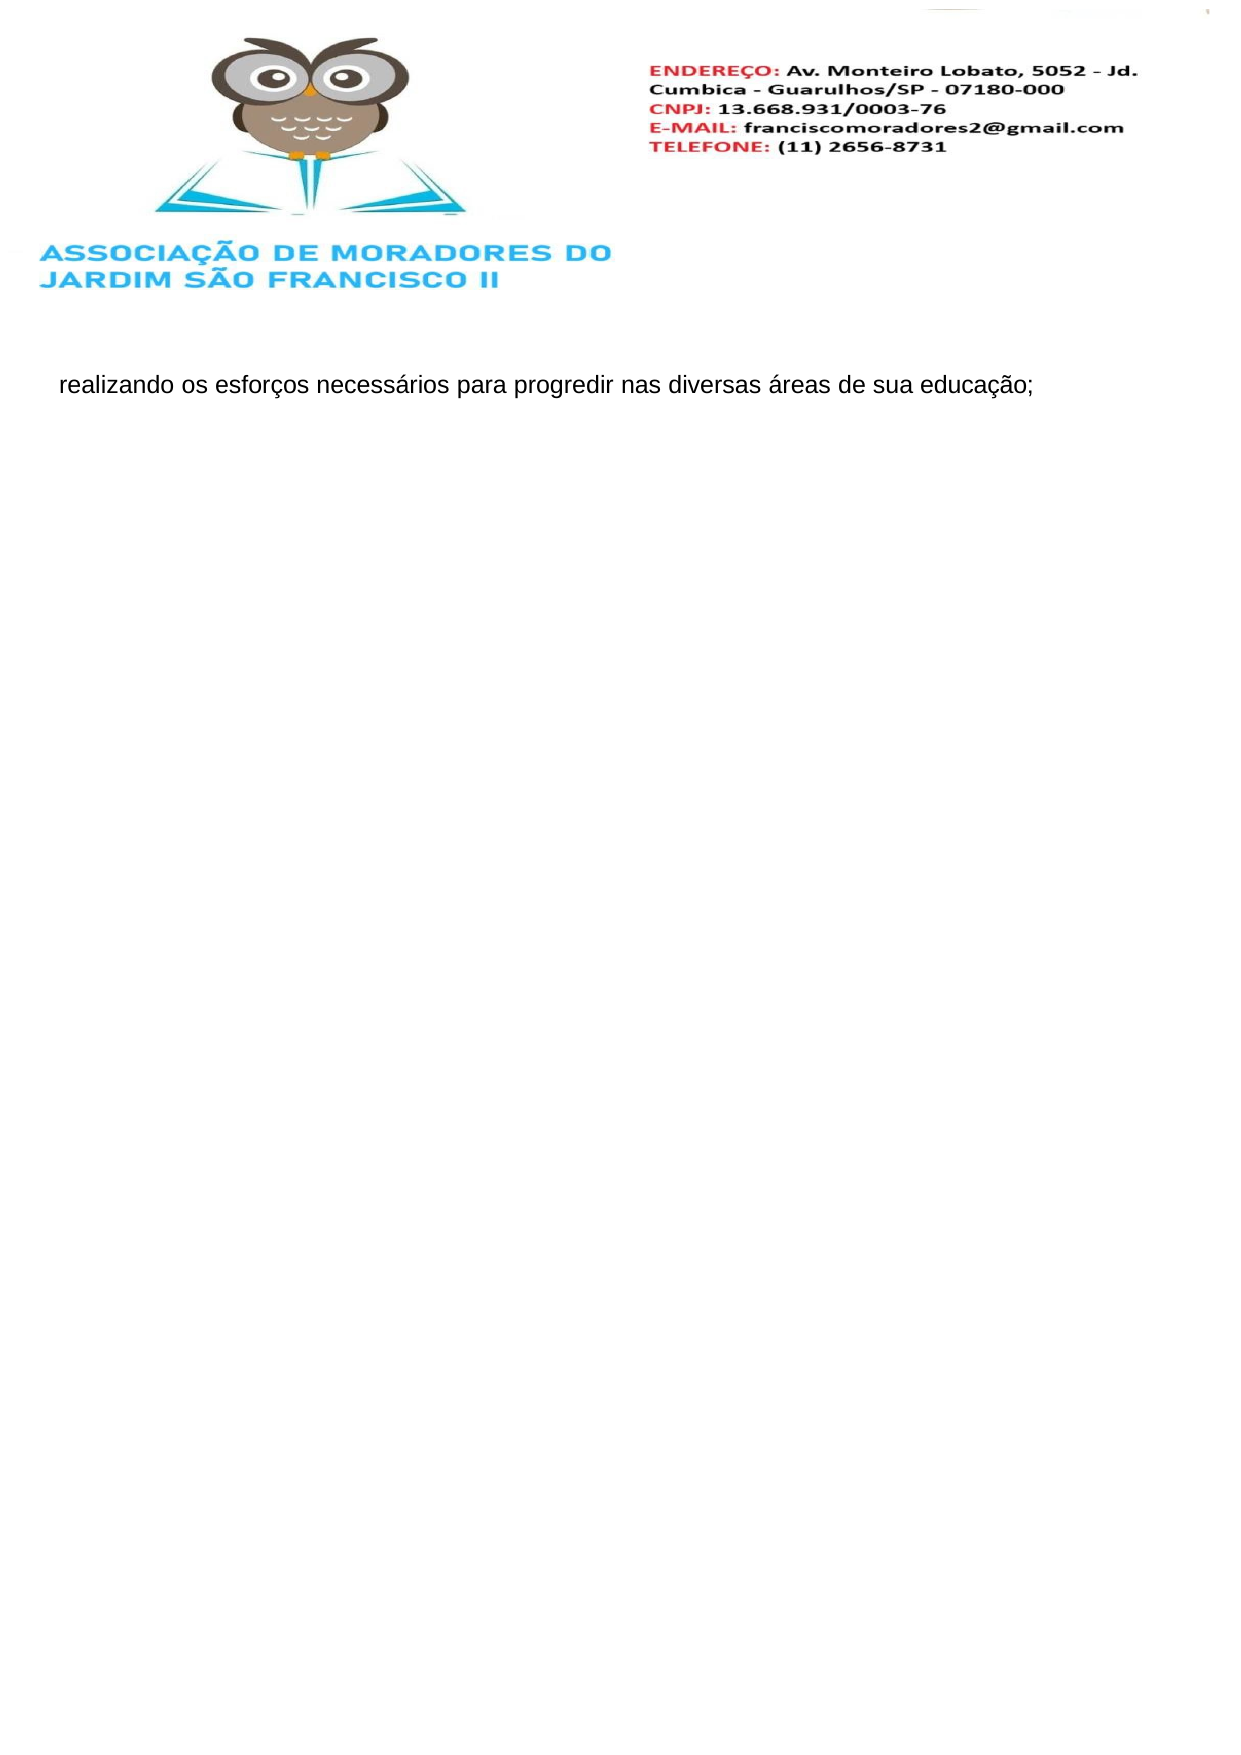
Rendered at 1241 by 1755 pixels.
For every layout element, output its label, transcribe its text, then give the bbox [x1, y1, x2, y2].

text realizando os esforços necessários para progredir nas diversas áreas de sua educação; [59, 370, 1195, 398]
